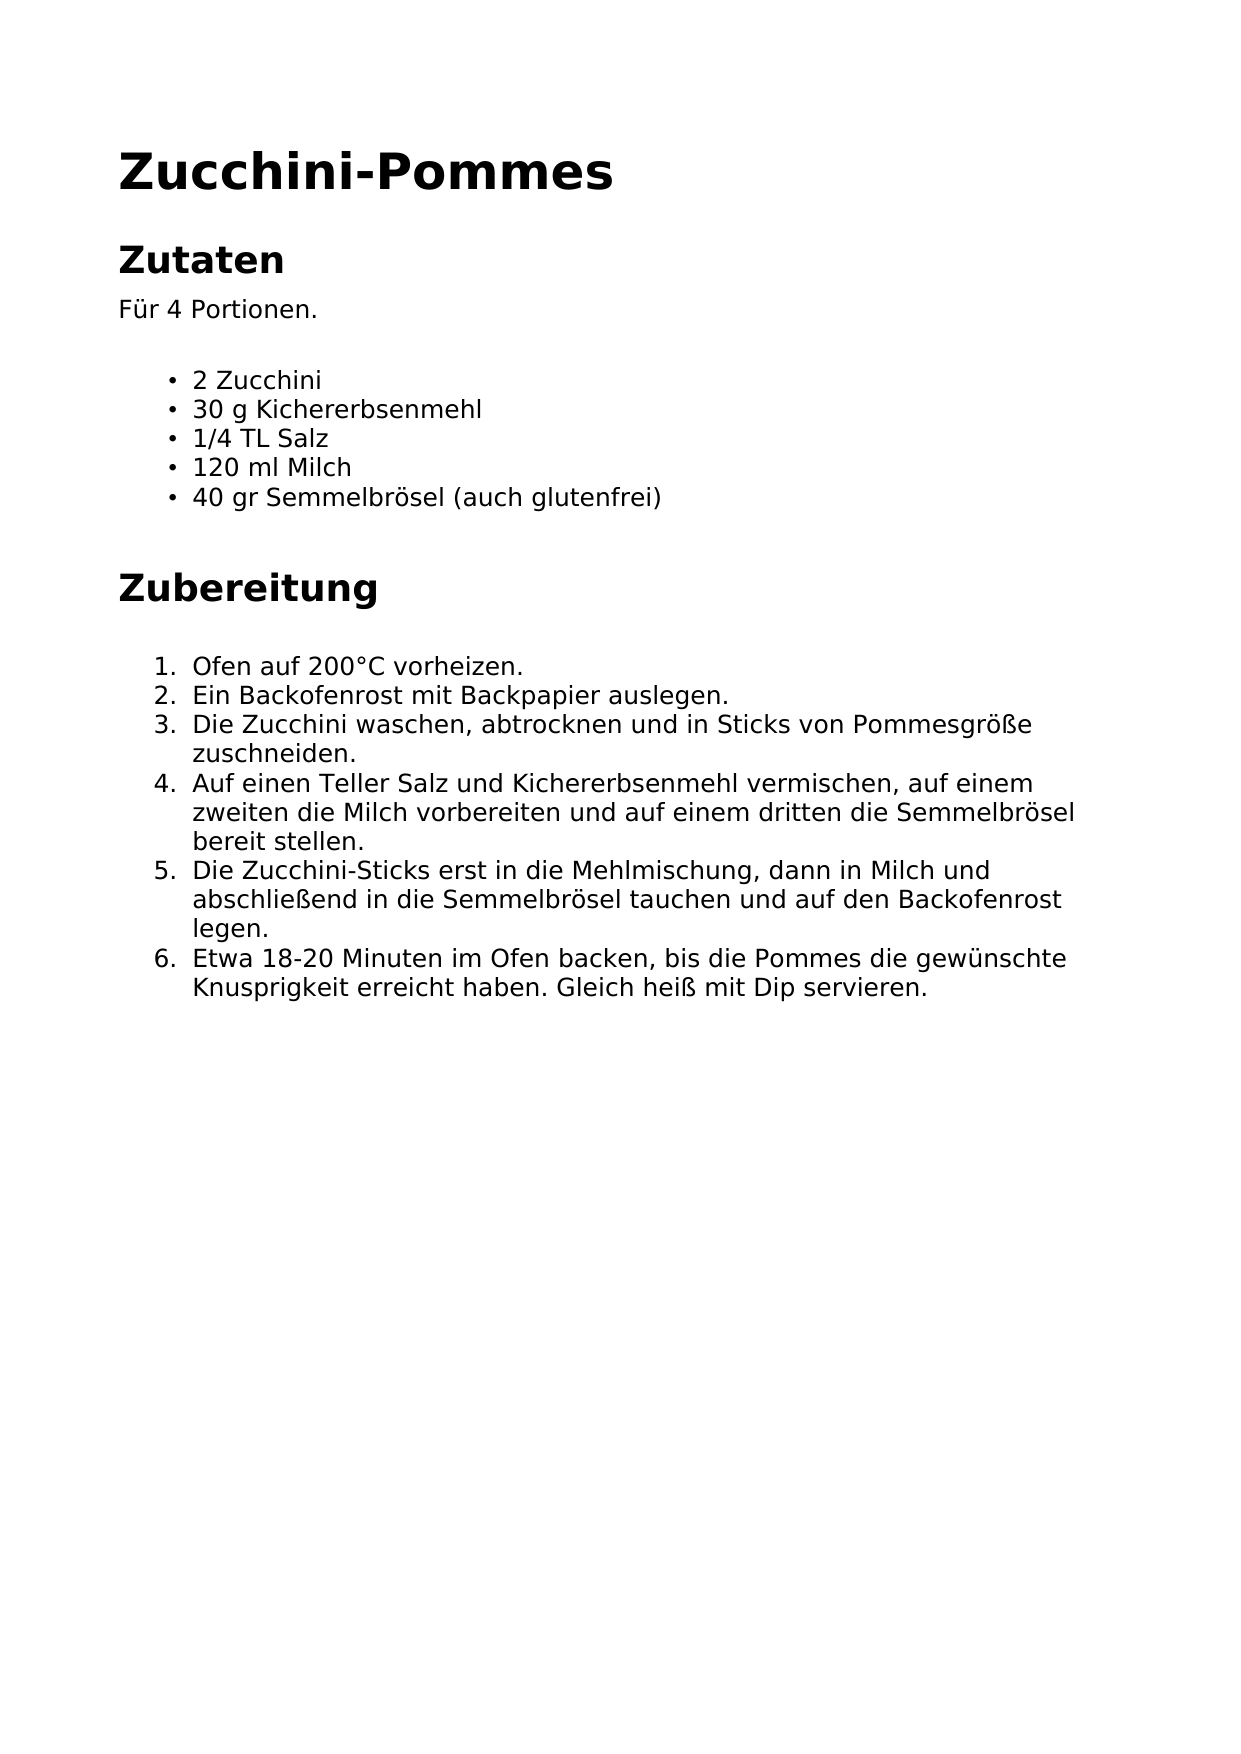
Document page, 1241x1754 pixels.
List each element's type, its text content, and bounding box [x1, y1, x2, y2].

list 30 g Kichererbsenmehl [177, 395, 1122, 424]
list Ein Backofenrost mit Backpapier auslegen. [177, 681, 1122, 710]
list 120 ml Milch [177, 454, 1122, 483]
list Ofen auf 200°C vorheizen. [177, 652, 1122, 681]
list Etwa 18-20 Minuten im Ofen backen, bis die Pommes die gewünschte Knusprigkeit erreicht haben. Gleich heiß mit Dip servieren. [177, 944, 1122, 1002]
subtitle Zubereitung [118, 566, 1122, 610]
list 1/4 TL Salz [177, 424, 1122, 454]
list 40 gr Semmelbrösel (auch glutenfrei) [177, 483, 1122, 512]
list Die Zucchini-Sticks erst in die Mehlmischung, dann in Milch und abschließend in die Semmelbrösel tauchen und auf den Backofenrost legen. [177, 856, 1122, 944]
list Die Zucchini waschen, abtrocknen und in Sticks von Pommesgröße zuschneiden. [177, 710, 1122, 769]
subtitle Zutaten [118, 239, 1122, 282]
list Auf einen Teller Salz und Kichererbsenmehl vermischen, auf einem zweiten die Milch vorbereiten und auf einem dritten die Semmelbrösel bereit stellen. [177, 769, 1122, 856]
subtitle Zucchini-Pommes [118, 143, 1122, 201]
text Für 4 Portionen. [118, 295, 1122, 324]
list 2 Zucchini [177, 366, 1122, 395]
